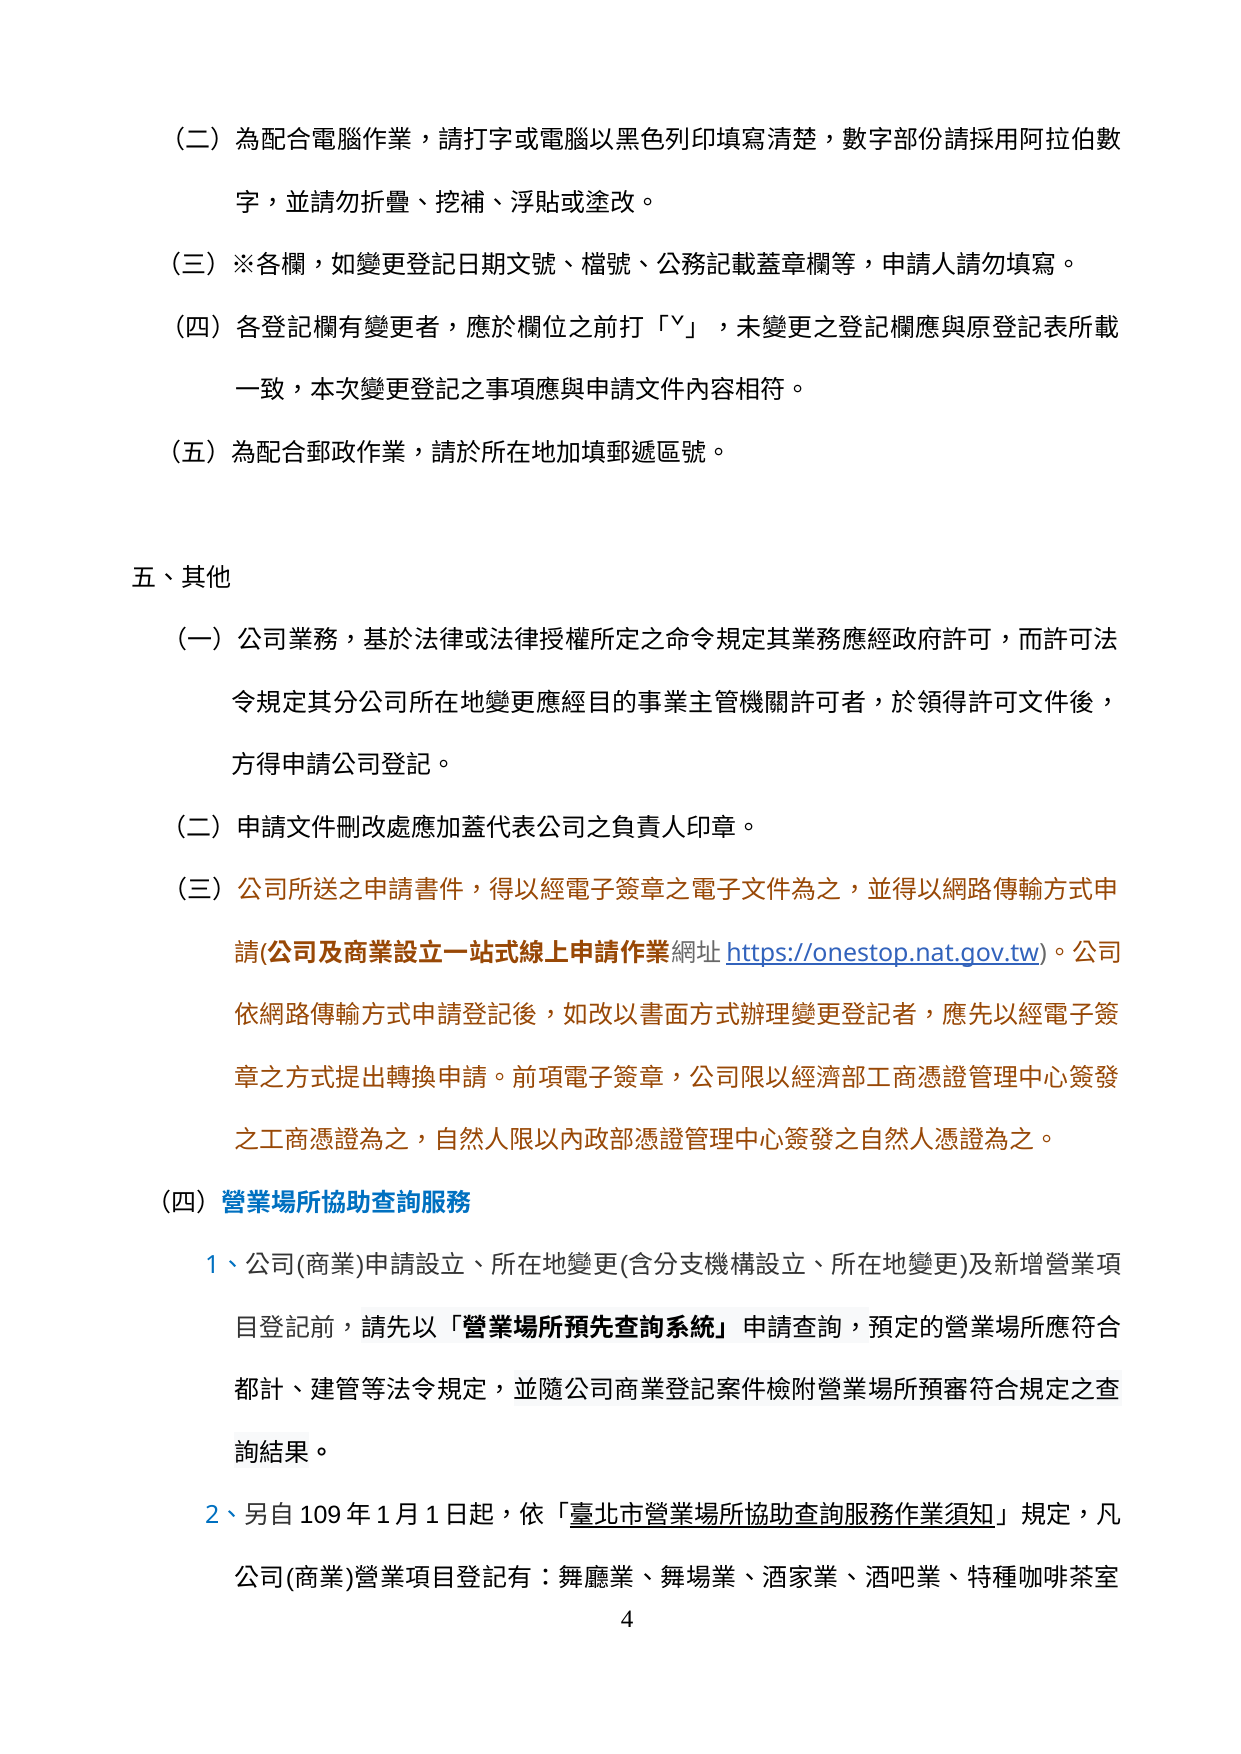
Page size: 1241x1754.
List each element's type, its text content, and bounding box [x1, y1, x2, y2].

text （四）各登記欄有變更者，應於欄位之前打「ˇ」，未變更之登記欄應與原登記表所載一致，本次變更登記之事項應與申請文件內容相符。 [160, 284, 1122, 409]
text 1、公司(商業)申請設立、所在地變更(含分支機構設立、所在地變更)及新增營業項目登記前，請先以「營業場所預先查詢系統」申請查詢，預定的營業場所應符合都計、建管等法令規定，並隨公司商業登記案件檢附營業場所預審符合規定之查詢結果。 [205, 1221, 1122, 1471]
text （二）申請文件刪改處應加蓋代表公司之負責人印章。 [131, 784, 1122, 846]
text 五、其他 [131, 534, 1122, 596]
text （一）公司業務，基於法律或法律授權所定之命令規定其業務應經政府許可，而許可法令規定其分公司所在地變更應經目的事業主管機關許可者，於領得許可文件後，方得申請公司登記。 [131, 596, 1122, 784]
text （二）為配合電腦作業，請打字或電腦以黑色列印填寫清楚，數字部份請採用阿拉伯數字，並請勿折疊、挖補、浮貼或塗改。 [160, 96, 1122, 221]
text （五）為配合郵政作業，請於所在地加填郵遞區號。 [131, 409, 1122, 471]
text （四）營業場所協助查詢服務 [87, 1159, 1122, 1221]
text 2、另自109年1月1日起，依「臺北市營業場所協助查詢服務作業須知」規定，凡公司(商業)營業項目登記有：舞廳業、舞場業、酒家業、酒吧業、特種咖啡茶室 [205, 1471, 1122, 1596]
text （三）※各欄，如變更登記日期文號、檔號、公務記載蓋章欄等，申請人請勿填寫。 [131, 221, 1122, 284]
text （三）公司所送之申請書件，得以經電子簽章之電子文件為之，並得以網路傳輸方式申請(公司及商業設立一站式線上申請作業網址https://onestop.nat.gov.tw)。公司依網路傳輸方式申請登記後，如改以書面方式辦理變更登記者，應先以經電子簽章之方式提出轉換申請。前項電子簽章，公司限以經濟部工商憑證管理中心簽發之工商憑證為之，自然人限以內政部憑證管理中心簽發之自然人憑證為之。 [131, 846, 1122, 1159]
